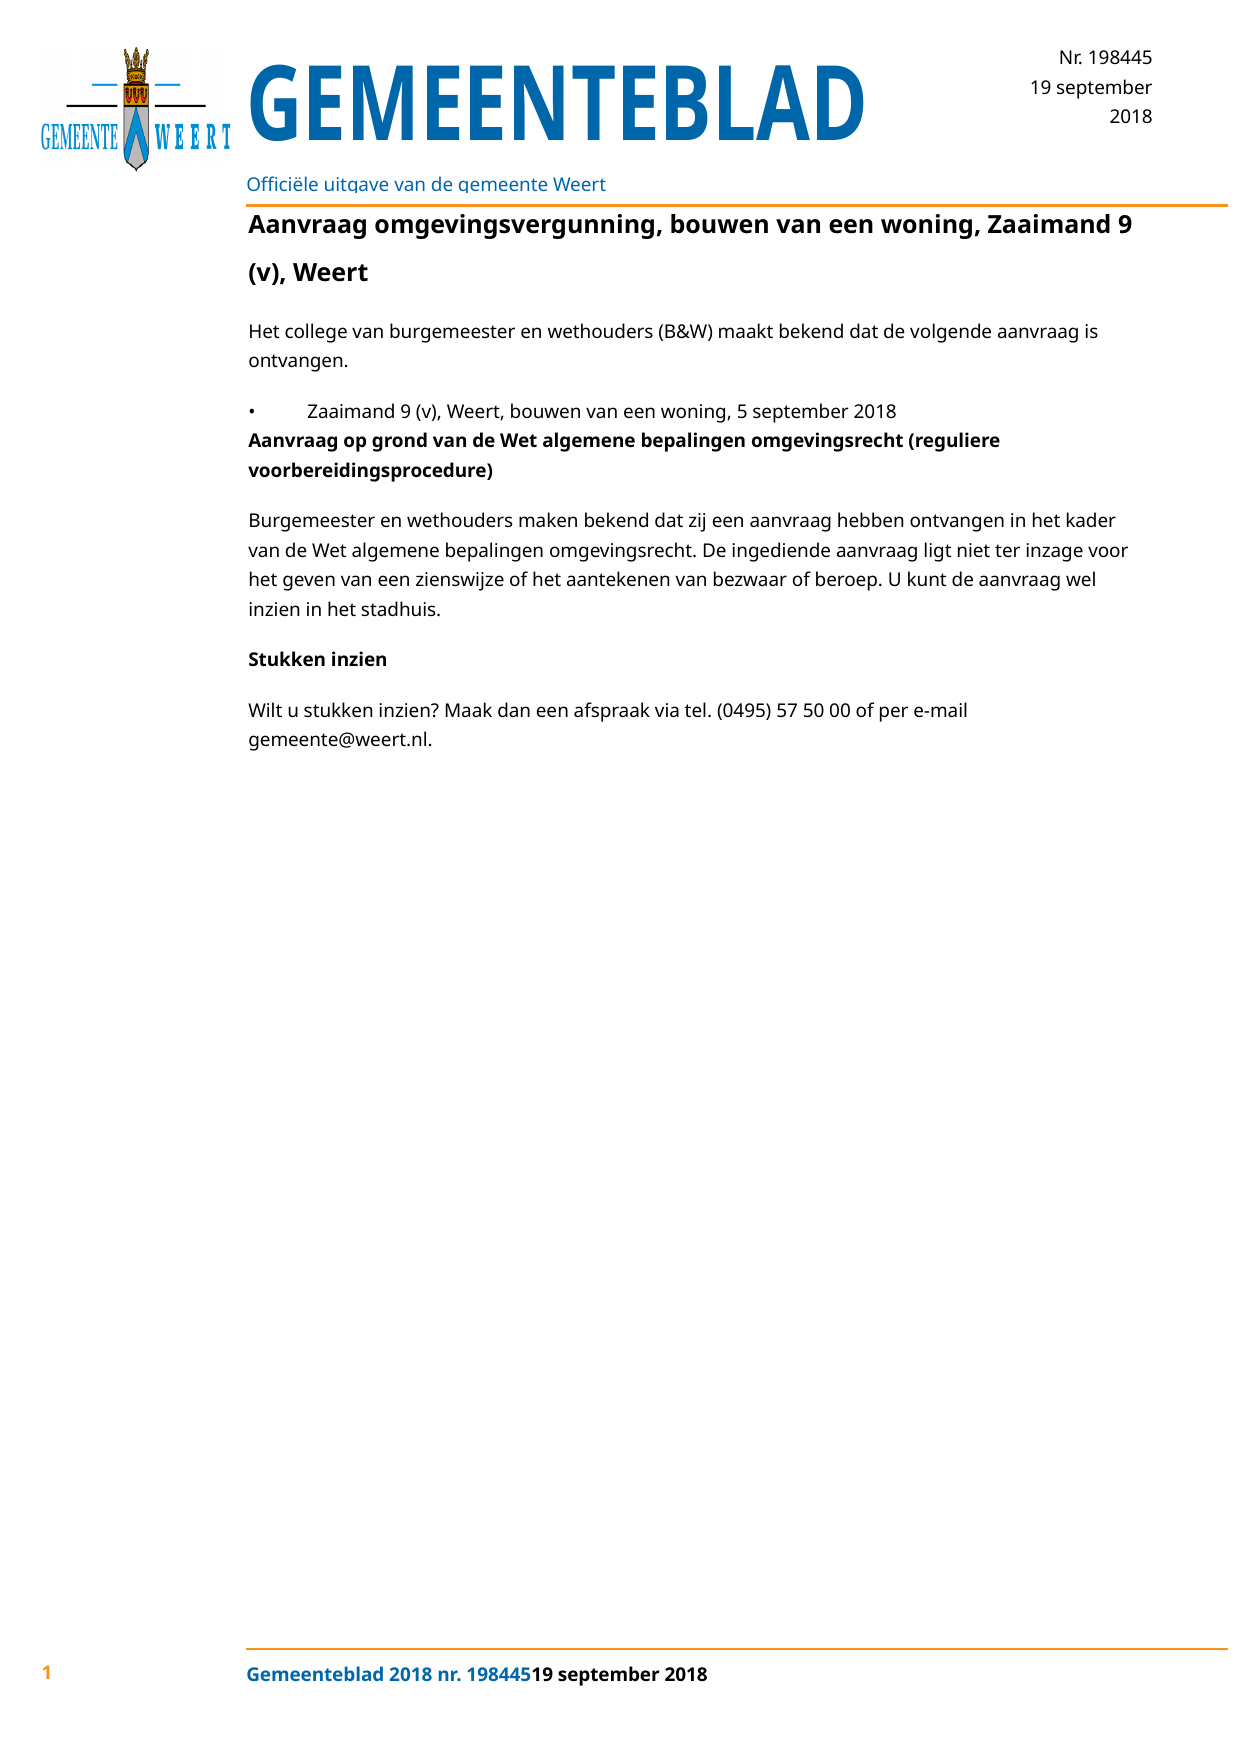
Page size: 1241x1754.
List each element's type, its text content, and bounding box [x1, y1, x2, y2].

text Het college van burgemeester en wethouders (B&W) maakt bekend dat de volgende aanvraag is ontvangen. [248, 318, 1152, 373]
text Stukken inzien [248, 647, 1152, 672]
list Zaaimand 9 (v), Weert, bouwen van een woning, 5 september 2018 [248, 398, 1152, 424]
text Aanvraag op grond van de Wet algemene bepalingen omgevingsrecht (reguliere voorbereidingsprocedure) [248, 427, 1152, 483]
text Aanvraag omgevingsvergunning, bouwen van een woning, Zaaimand 9 (v), Weert [248, 207, 1152, 288]
text Burgemeester en wethouders maken bekend dat zij een aanvraag hebben ontvangen in het kader van de Wet algemene bepalingen omgevingsrecht. De ingediende aanvraag ligt niet ter inzage voor het geven van een zienswijze of het aantekenen van bezwaar of beroep. U kunt de aanvraag wel inzien in het stadhuis. [248, 507, 1152, 622]
picture [41, 47, 231, 172]
text Wilt u stukken inzien? Maak dan een afspraak via tel. (0495) 57 50 00 of per e-mail gemeente@weert.nl. [248, 697, 1152, 752]
